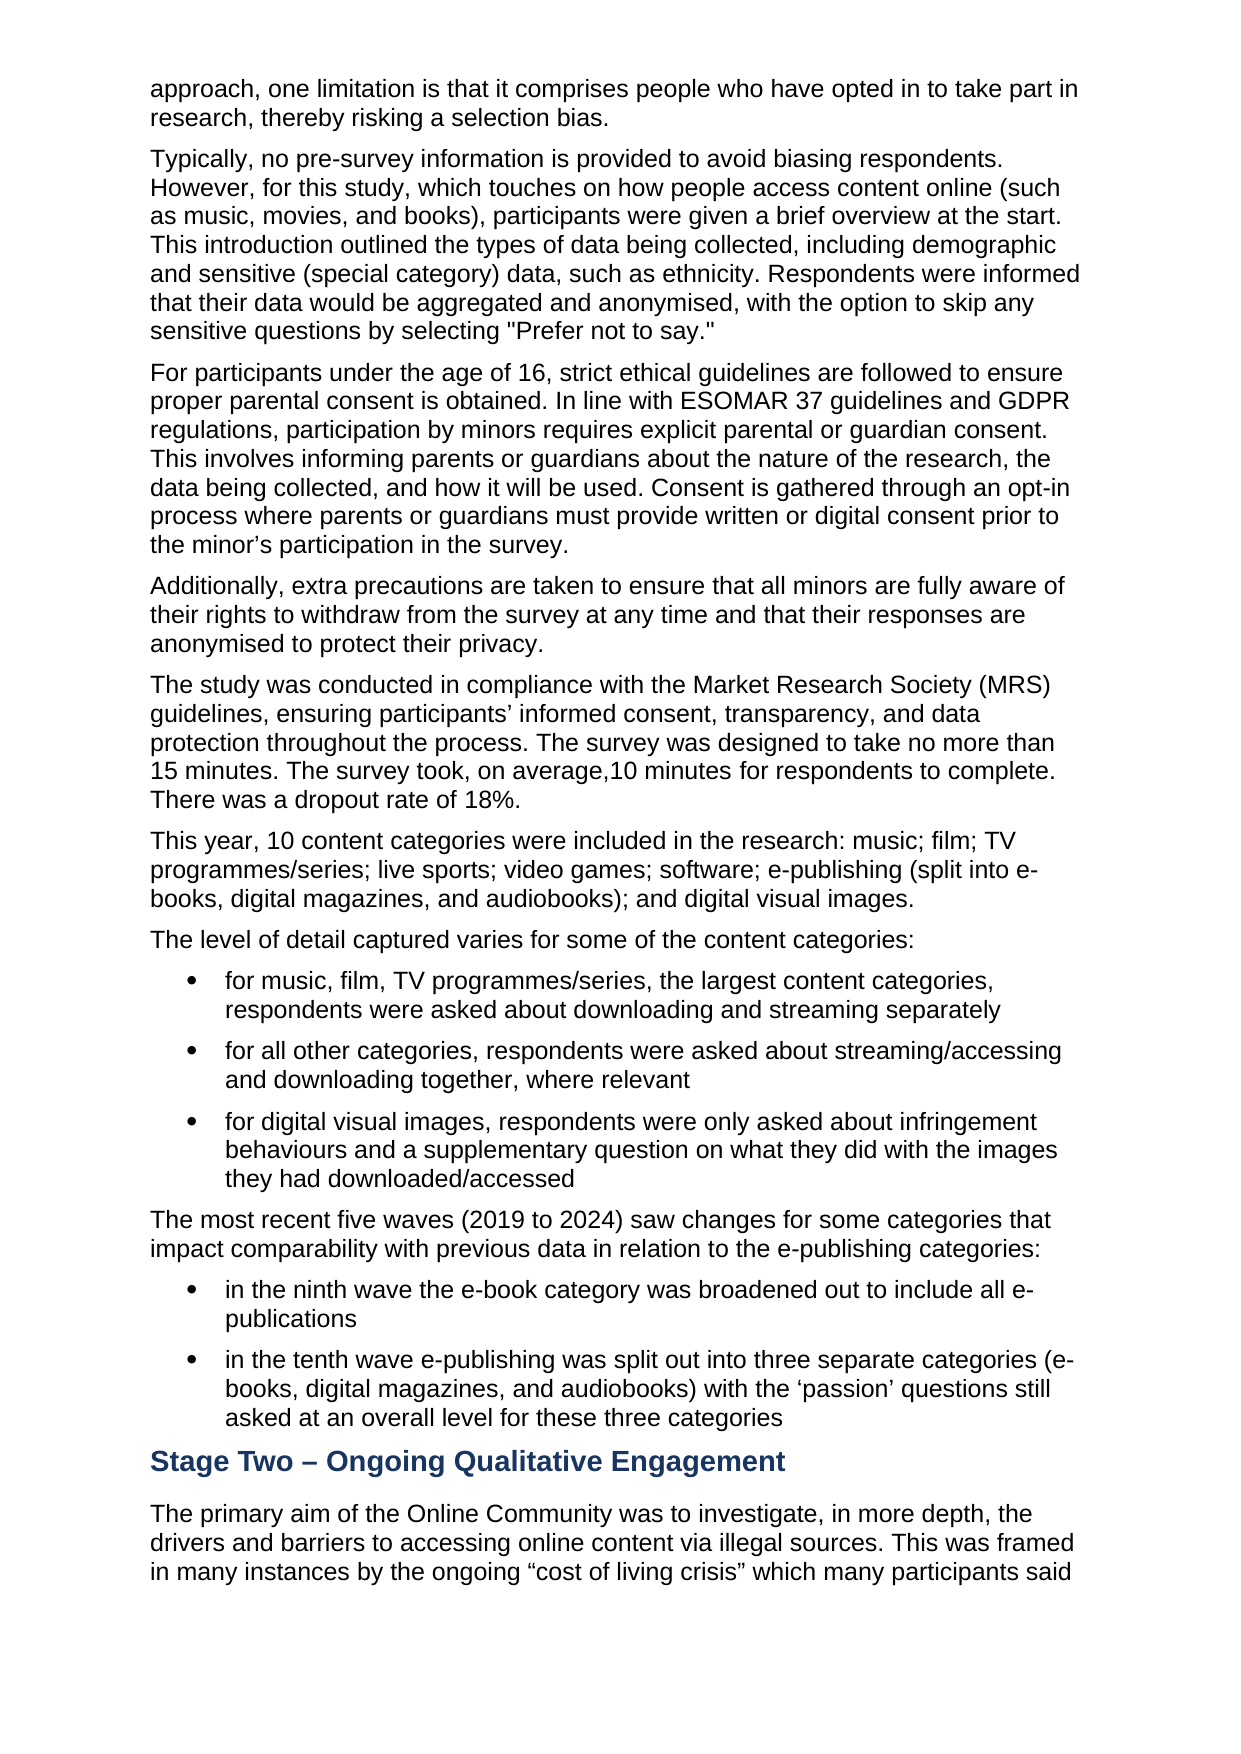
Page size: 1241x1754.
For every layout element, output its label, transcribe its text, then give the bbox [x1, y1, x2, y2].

text The level of detail captured varies for some of the content categories: [150, 925, 1090, 954]
subtitle Stage Two – Ongoing Qualitative Engagement [150, 1444, 1090, 1478]
text Additionally, extra precautions are taken to ensure that all minors are fully aware of their rights to withdraw from the survey at any time and that their responses are anonymised to protect their privacy. [150, 571, 1090, 657]
list in the ninth wave the e-book category was broadened out to include all e-publications [187, 1275, 1090, 1333]
text The most recent five waves (2019 to 2024) saw changes for some categories that impact comparability with previous data in relation to the e-publishing categories: [150, 1205, 1090, 1263]
list in the tenth wave e-publishing was split out into three separate categories (e-books, digital magazines, and audiobooks) with the ‘passion’ questions still asked at an overall level for these three categories [187, 1345, 1090, 1432]
text The primary aim of the Online Community was to investigate, in more depth, the drivers and barriers to accessing online content via illegal sources. This was framed in many instances by the ongoing “cost of living crisis” which many participants said [150, 1499, 1090, 1586]
text This year, 10 content categories were included in the research: music; film; TV programmes/series; live sports; video games; software; e-publishing (split into e-books, digital magazines, and audiobooks); and digital visual images. [150, 826, 1090, 912]
text For participants under the age of 16, strict ethical guidelines are followed to ensure proper parental consent is obtained. In line with ESOMAR 37 guidelines and GDPR regulations, participation by minors requires explicit parental or guardian consent. This involves informing parents or guardians about the nature of the research, the data being collected, and how it will be used. Consent is gathered through an opt-in process where parents or guardians must provide written or digital consent prior to the minor’s participation in the survey. [150, 357, 1090, 559]
list for music, film, TV programmes/series, the largest content categories, respondents were asked about downloading and streaming separately [187, 966, 1090, 1024]
text The study was conducted in compliance with the Market Research Society (MRS) guidelines, ensuring participants’ informed consent, transparency, and data protection throughout the process. The survey was designed to take no more than 15 minutes. The survey took, on average,10 minutes for respondents to complete. There was a dropout rate of 18%. [150, 670, 1090, 814]
list for all other categories, respondents were asked about streaming/accessing and downloading together, where relevant [187, 1036, 1090, 1094]
text Typically, no pre-survey information is provided to avoid biasing respondents. However, for this study, which touches on how people access content online (such as music, movies, and books), participants were given a brief overview at the start. This introduction outlined the types of data being collected, including demographic and sensitive (special category) data, such as ethnicity. Respondents were informed that their data would be aggregated and anonymised, with the option to skip any sensitive questions by selecting "Prefer not to say." [150, 144, 1090, 345]
list for digital visual images, respondents were only asked about infringement behaviours and a supplementary question on what they did with the images they had downloaded/accessed [187, 1106, 1090, 1193]
text approach, one limitation is that it comprises people who have opted in to take part in research, thereby risking a selection bias. [150, 74, 1090, 131]
